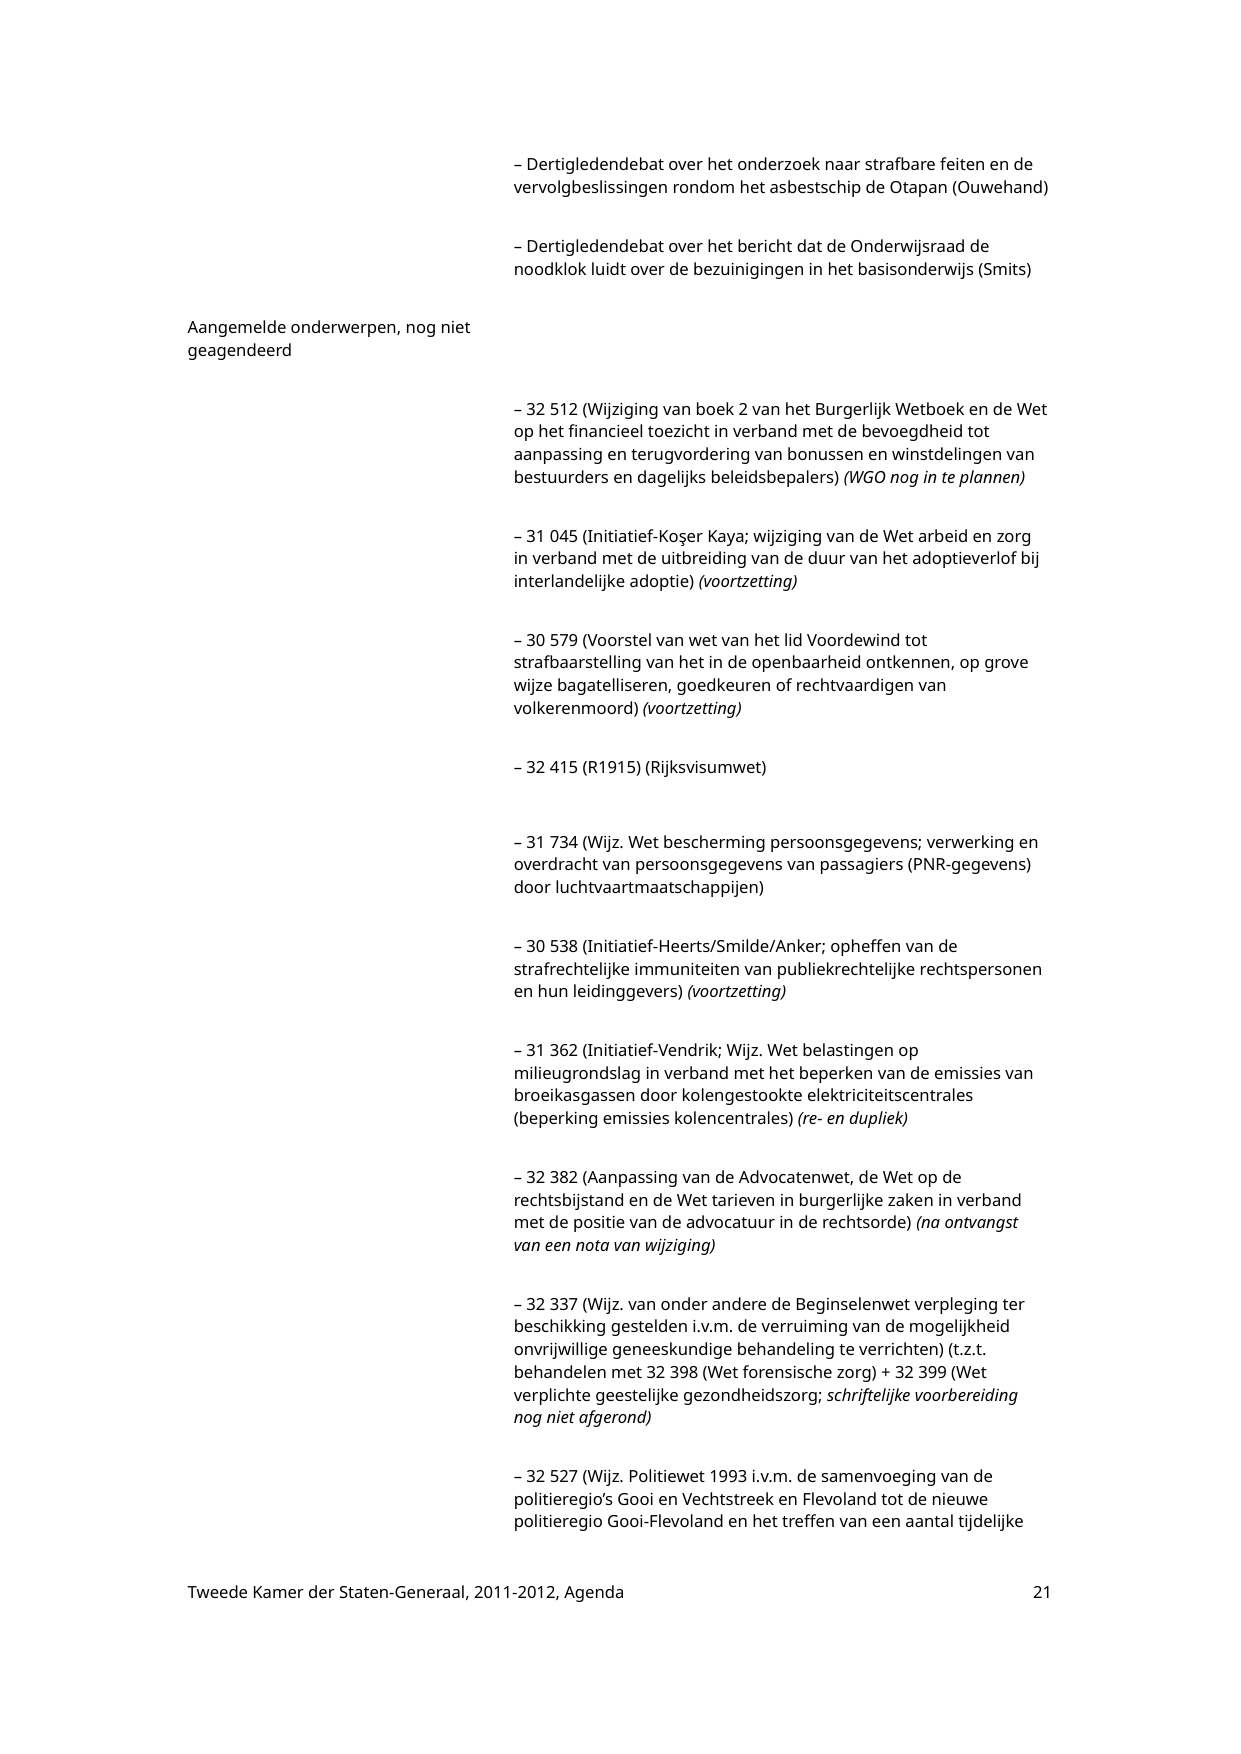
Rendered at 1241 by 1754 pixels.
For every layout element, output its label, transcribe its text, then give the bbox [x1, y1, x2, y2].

table_header [510, 313, 1053, 394]
table_cell [490, 1289, 510, 1462]
table_cell [188, 394, 490, 521]
table_cell – 31 734 (Wijz. Wet bescherming persoonsgegevens; verwerking en overdracht van persoonsgegevens van passagiers (PNR-gegevens) door luchtvaartmaatschappijen) [510, 827, 1053, 931]
table_cell – 32 337 (Wijz. van onder andere de Beginselenwet verpleging ter beschikking gestelden i.v.m. de verruiming van de mogelijkheid onvrijwillige geneeskundige behandeling te verrichten) (t.z.t. behandelen met 32 398 (Wet forensische zorg) + 32 399 (Wet verplichte geestelijke gezondheidszorg; schriftelijke voorbereiding nog niet afgerond) [510, 1289, 1053, 1462]
table_cell [490, 1036, 510, 1162]
table_cell [490, 827, 510, 931]
table_cell – 32 382 (Aanpassing van de Advocatenwet, de Wet op de rechtsbijstand en de Wet tarieven in burgerlijke zaken in verband met de positie van de advocatuur in de rechtsorde) (na ontvangst van een nota van wijziging) [510, 1163, 1053, 1289]
table_cell – 32 527 (Wijz. Politiewet 1993 i.v.m. de samenvoeging van de politieregio’s Gooi en Vechtstreek en Flevoland tot de nieuwe politieregio Gooi-Flevoland en het treffen van een aantal tijdelijke [510, 1462, 1053, 1536]
table_cell [490, 231, 510, 313]
table_cell [188, 931, 490, 1036]
table_cell [188, 1462, 490, 1536]
table_cell – 30 579 (Voorstel van wet van het lid Voordewind tot strafbaarstelling van het in de openbaarheid ontkennen, op grove wijze bagatelliseren, goedkeuren of rechtvaardigen van volkerenmoord) (voortzetting) [510, 625, 1053, 752]
table_cell [490, 931, 510, 1036]
table_cell [188, 521, 490, 625]
table_cell [188, 1163, 490, 1289]
table_cell – 31 362 (Initiatief-Vendrik; Wijz. Wet belastingen op milieugrondslag in verband met het beperken van de emissies van broeikasgassen door kolengestookte elektriciteitscentrales (beperking emissies kolencentrales) (re- en dupliek) [510, 1036, 1053, 1162]
table_cell [490, 150, 510, 231]
table_cell [188, 827, 490, 931]
table_cell [490, 625, 510, 752]
table_cell – 31 045 (Initiatief-Koşer Kaya; wijziging van de Wet arbeid en zorg in verband met de uitbreiding van de duur van het adoptieverlof bij interlandelijke adoptie) (voortzetting) [510, 521, 1053, 625]
table_header Aangemelde onderwerpen, nog niet geagendeerd [188, 313, 490, 394]
table_cell [188, 231, 490, 313]
table_cell – 32 415 (R1915) (Rijksvisumwet) [510, 752, 1053, 827]
table_cell [490, 394, 510, 521]
table_cell – 32 512 (Wijziging van boek 2 van het Burgerlijk Wetboek en de Wet op het financieel toezicht in verband met de bevoegdheid tot aanpassing en terugvordering van bonussen en winstdelingen van bestuurders en dagelijks beleidsbepalers) (WGO nog in te plannen) [510, 394, 1053, 521]
table_cell [188, 625, 490, 752]
table_cell [188, 150, 490, 231]
table_cell – Dertigledendebat over het bericht dat de Onderwijsraad de noodklok luidt over de bezuinigingen in het basisonderwijs (Smits) [510, 231, 1053, 313]
table_cell [490, 752, 510, 827]
table_cell – Dertigledendebat over het onderzoek naar strafbare feiten en de vervolgbeslissingen rondom het asbestschip de Otapan (Ouwehand) [510, 150, 1053, 231]
table_cell [490, 1462, 510, 1536]
table_cell [490, 1163, 510, 1289]
table_cell – 30 538 (Initiatief-Heerts/Smilde/Anker; opheffen van de strafrechtelijke immuniteiten van publiekrechtelijke rechtspersonen en hun leidinggevers) (voortzetting) [510, 931, 1053, 1036]
table_cell [188, 1036, 490, 1162]
table_cell [490, 521, 510, 625]
table_cell [188, 752, 490, 827]
table_cell [188, 1289, 490, 1462]
table_header [490, 313, 510, 394]
